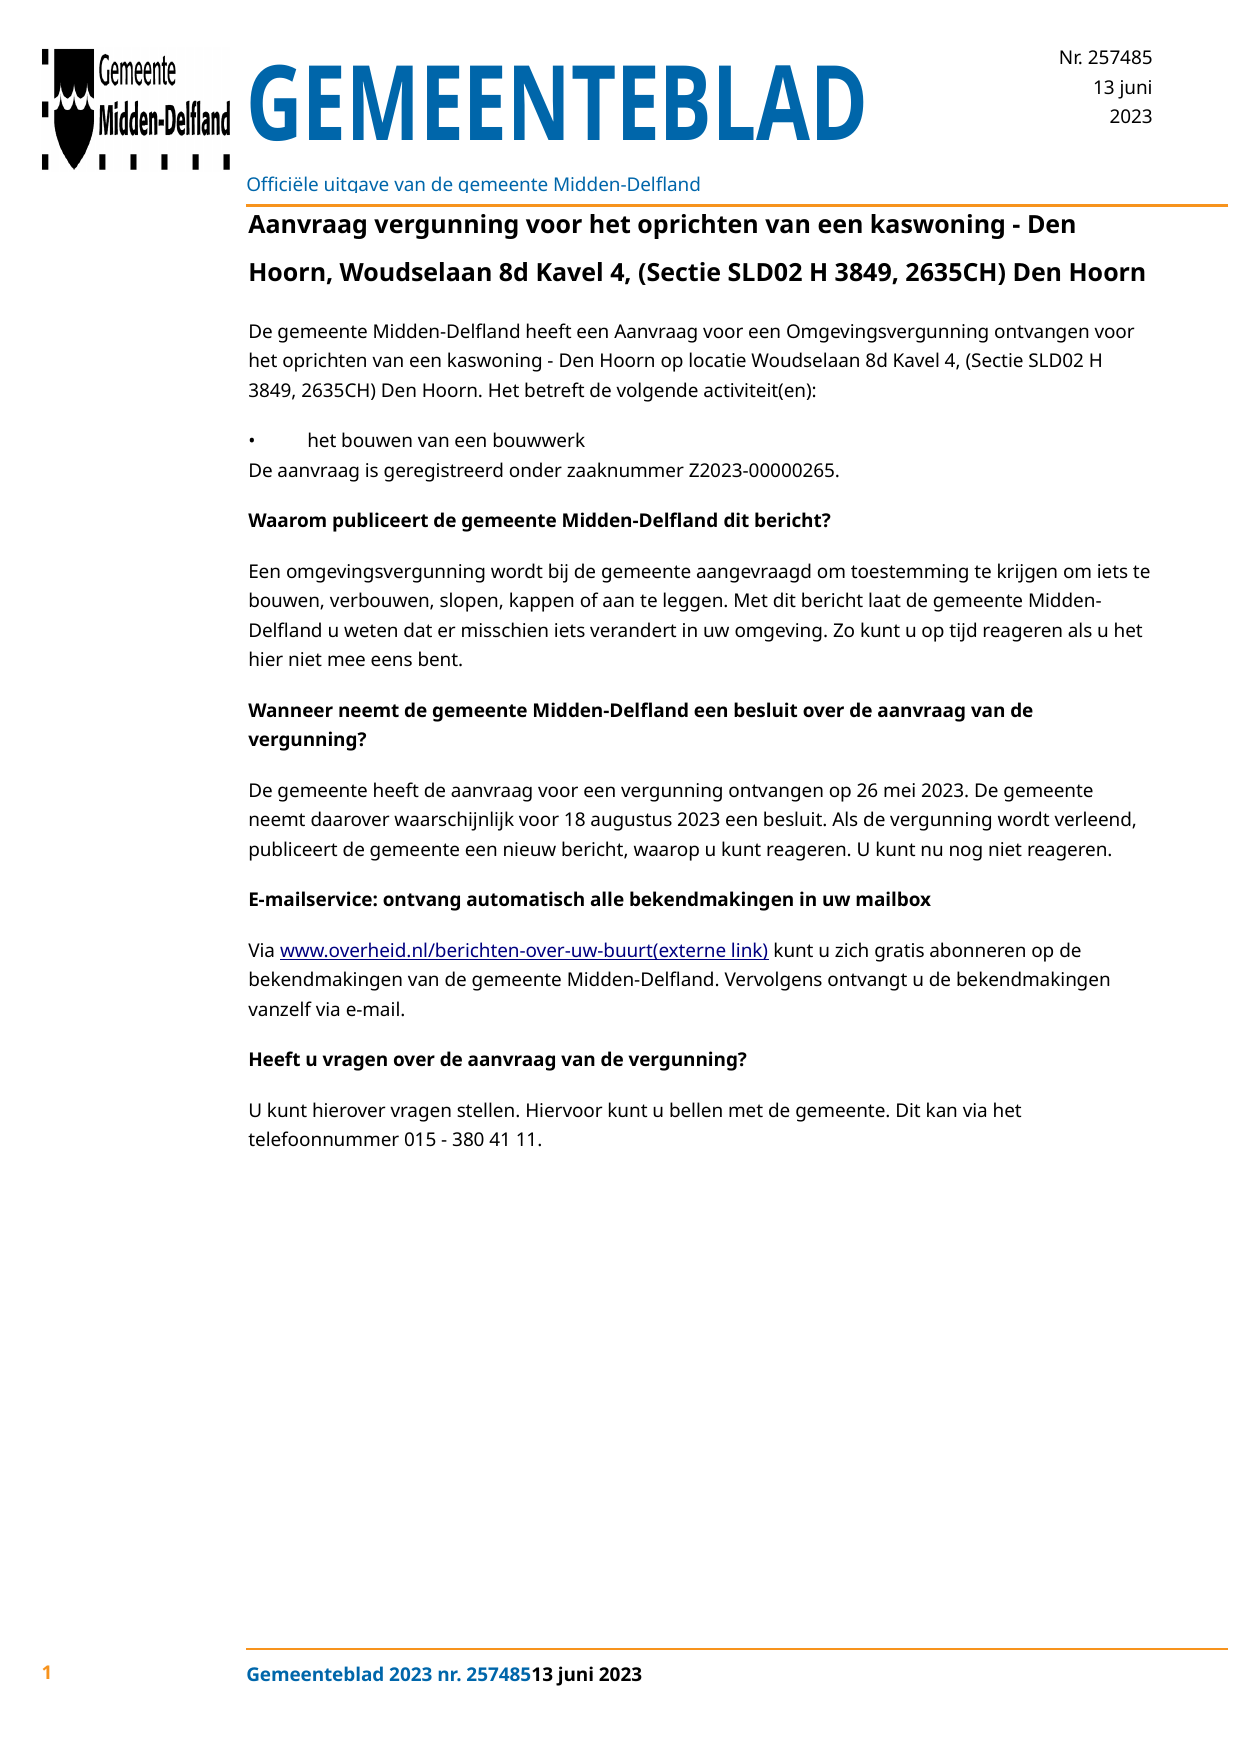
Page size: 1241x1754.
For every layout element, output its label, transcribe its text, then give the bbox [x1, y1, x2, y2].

picture [41, 47, 231, 172]
text De gemeente Midden-Delfland heeft een Aanvraag voor een Omgevingsvergunning ontvangen voor het oprichten van een kaswoning - Den Hoorn op locatie Woudselaan 8d Kavel 4, (Sectie SLD02 H 3849, 2635CH) Den Hoorn. Het betreft de volgende activiteit(en): [248, 318, 1152, 403]
list het bouwen van een bouwwerk [248, 427, 1152, 453]
text U kunt hierover vragen stellen. Hiervoor kunt u bellen met de gemeente. Dit kan via het telefoonnummer 015 - 380 41 11. [248, 1097, 1152, 1152]
text De aanvraag is geregistreerd onder zaaknummer Z2023-00000265. [248, 457, 1152, 483]
text Een omgevingsvergunning wordt bij de gemeente aangevraagd om toestemming te krijgen om iets te bouwen, verbouwen, slopen, kappen of aan te leggen. Met dit bericht laat de gemeente Midden-Delfland u weten dat er misschien iets verandert in uw omgeving. Zo kunt u op tijd reageren als u het hier niet mee eens bent. [248, 558, 1152, 672]
text De gemeente heeft de aanvraag voor een vergunning ontvangen op 26 mei 2023. De gemeente neemt daarover waarschijnlijk voor 18 augustus 2023 een besluit. Als de vergunning wordt verleend, publiceert de gemeente een nieuw bericht, waarop u kunt reageren. U kunt nu nog niet reageren. [248, 777, 1152, 862]
text Aanvraag vergunning voor het oprichten van een kaswoning - Den Hoorn, Woudselaan 8d Kavel 4, (Sectie SLD02 H 3849, 2635CH) Den Hoorn [248, 207, 1152, 288]
text Wanneer neemt de gemeente Midden-Delfland een besluit over de aanvraag van de vergunning? [248, 697, 1152, 752]
text E-mailservice: ontvang automatisch alle bekendmakingen in uw mailbox [248, 887, 1152, 912]
text Heeft u vragen over de aanvraag van de vergunning? [248, 1047, 1152, 1072]
text Waarom publiceert de gemeente Midden-Delfland dit bericht? [248, 507, 1152, 533]
text Via www.overheid.nl/berichten-over-uw-buurt(externe link) kunt u zich gratis abonneren op de bekendmakingen van de gemeente Midden-Delfland. Vervolgens ontvangt u de bekendmakingen vanzelf via e-mail. [248, 937, 1152, 1022]
